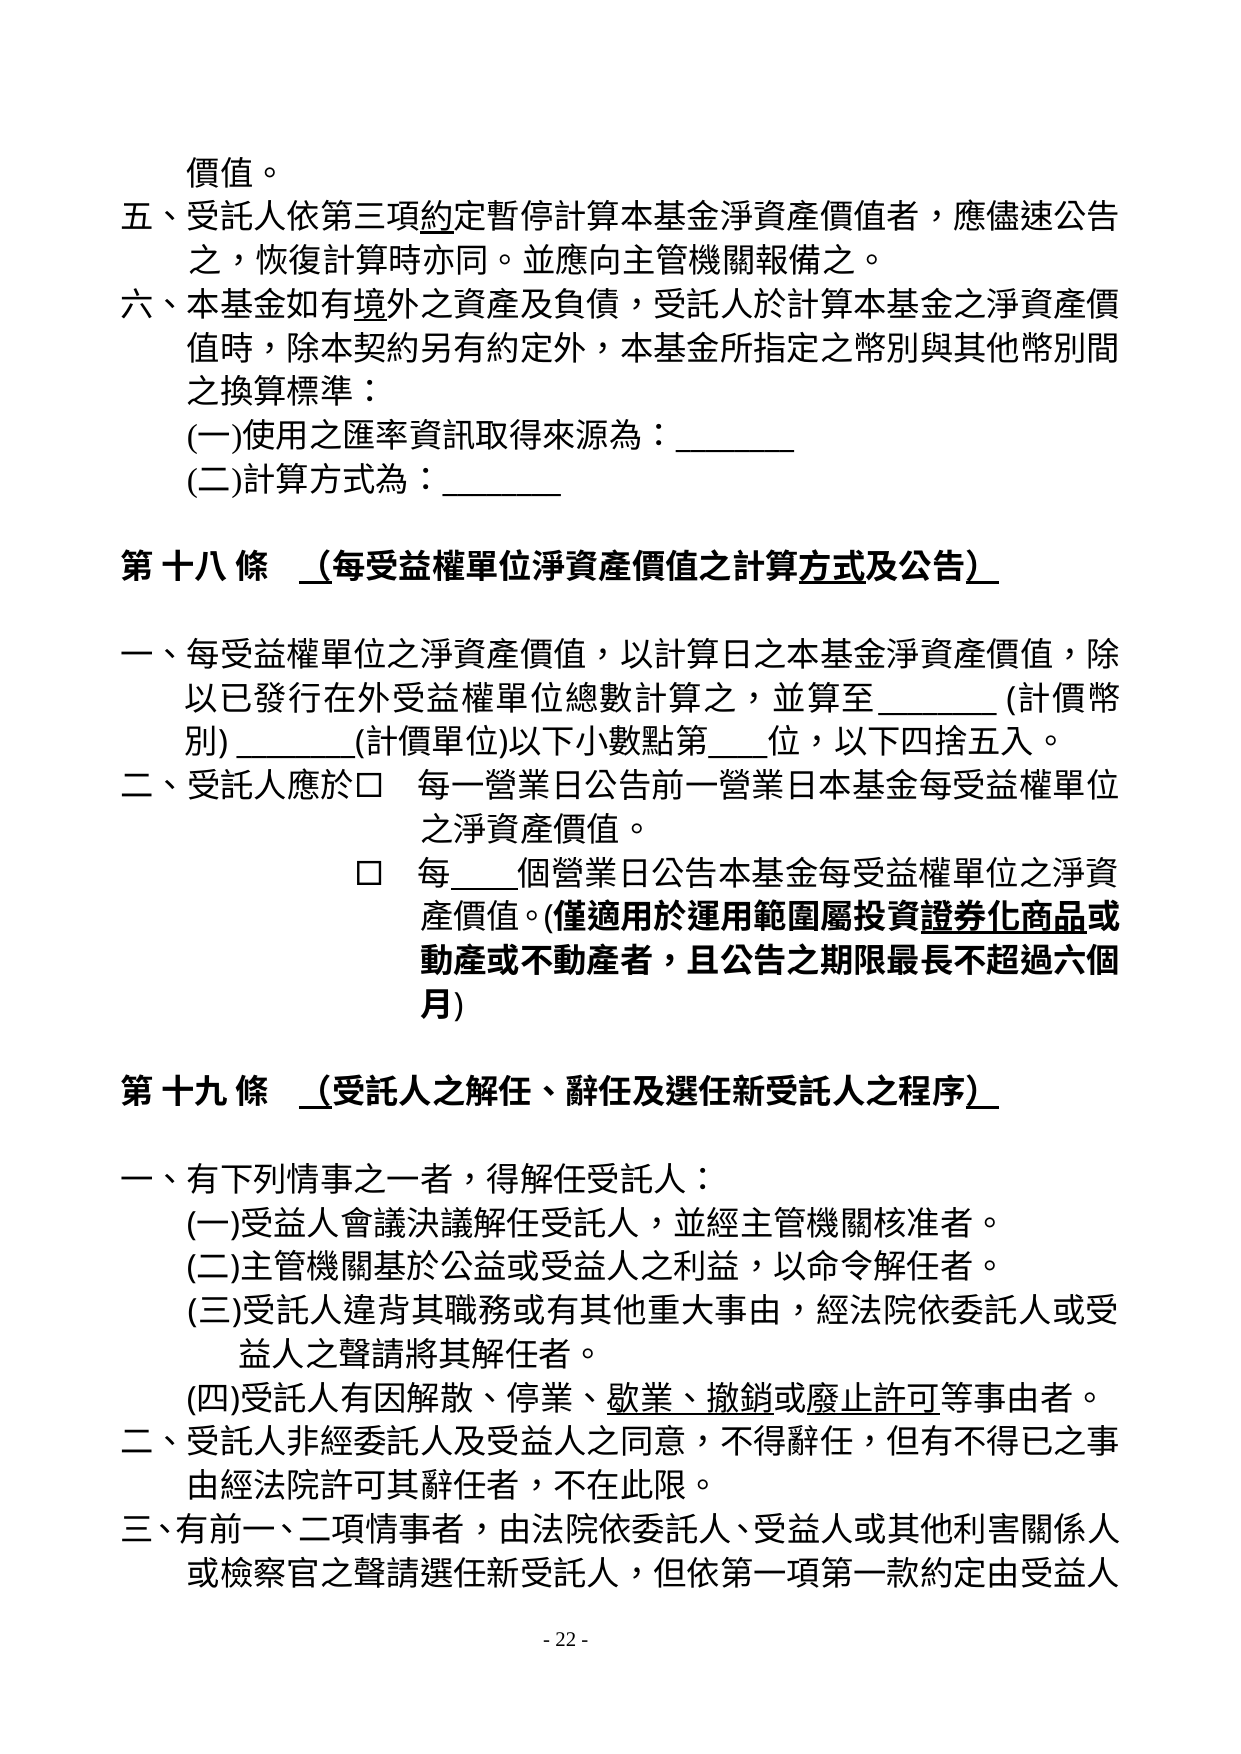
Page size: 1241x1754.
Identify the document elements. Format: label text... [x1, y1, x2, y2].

text 五、受託人依第三項約定暫停計算本基金淨資產價值者，應儘速公告之，恢復計算時亦同。並應向主管機關報備之。 [120, 194, 1120, 281]
text 二、受託人非經委託人及受益人之同意，不得辭任，但有不得已之事由經法院許可其辭任者，不在此限。 [120, 1419, 1120, 1506]
text (一)受益人會議決議解任受託人，並經主管機關核准者。 [120, 1200, 1120, 1244]
text (二)計算方式為：________ [120, 456, 1120, 500]
text 第 十九 條 （受託人之解任、辭任及選任新受託人之程序） [120, 1069, 1120, 1112]
text (四)受託人有因解散、停業、歇業、撤銷或廢止許可等事由者。 [120, 1375, 1120, 1419]
text 三、有前一、二項情事者，由法院依委託人、受益人或其他利害關係人或檢察官之聲請選任新受託人，但依第一項第一款約定由受益人 [120, 1506, 1120, 1594]
text  每 個營業日公告本基金每受益權單位之淨資產價值。(僅適用於運用範圍屬投資證券化商品或動產或不動產者，且公告之期限最長不超過六個月) [120, 850, 1120, 1025]
text 價值。 [120, 150, 1120, 194]
text (一)使用之匯率資訊取得來源為：________ [120, 412, 1120, 456]
text 一、有下列情事之一者，得解任受託人： [120, 1156, 1120, 1200]
text (三)受託人違背其職務或有其他重大事由，經法院依委託人或受益人之聲請將其解任者。 [120, 1287, 1120, 1375]
text 二、受託人應於 每一營業日公告前一營業日本基金每受益權單位之淨資產價值。 [120, 762, 1120, 850]
text (二)主管機關基於公益或受益人之利益，以命令解任者。 [120, 1244, 1120, 1287]
text 一、每受益權單位之淨資產價值，以計算日之本基金淨資產價值，除以已發行在外受益權單位總數計算之，並算至________ (計價幣別) ________(計價單位)以下小數點第____位，以下四捨五入。 [120, 631, 1120, 762]
text 第 十八 條 （每受益權單位淨資產價值之計算方式及公告） [120, 544, 1120, 587]
text 六、本基金如有境外之資產及負債，受託人於計算本基金之淨資產價值時，除本契約另有約定外，本基金所指定之幣別與其他幣別間之換算標準： [120, 281, 1120, 412]
